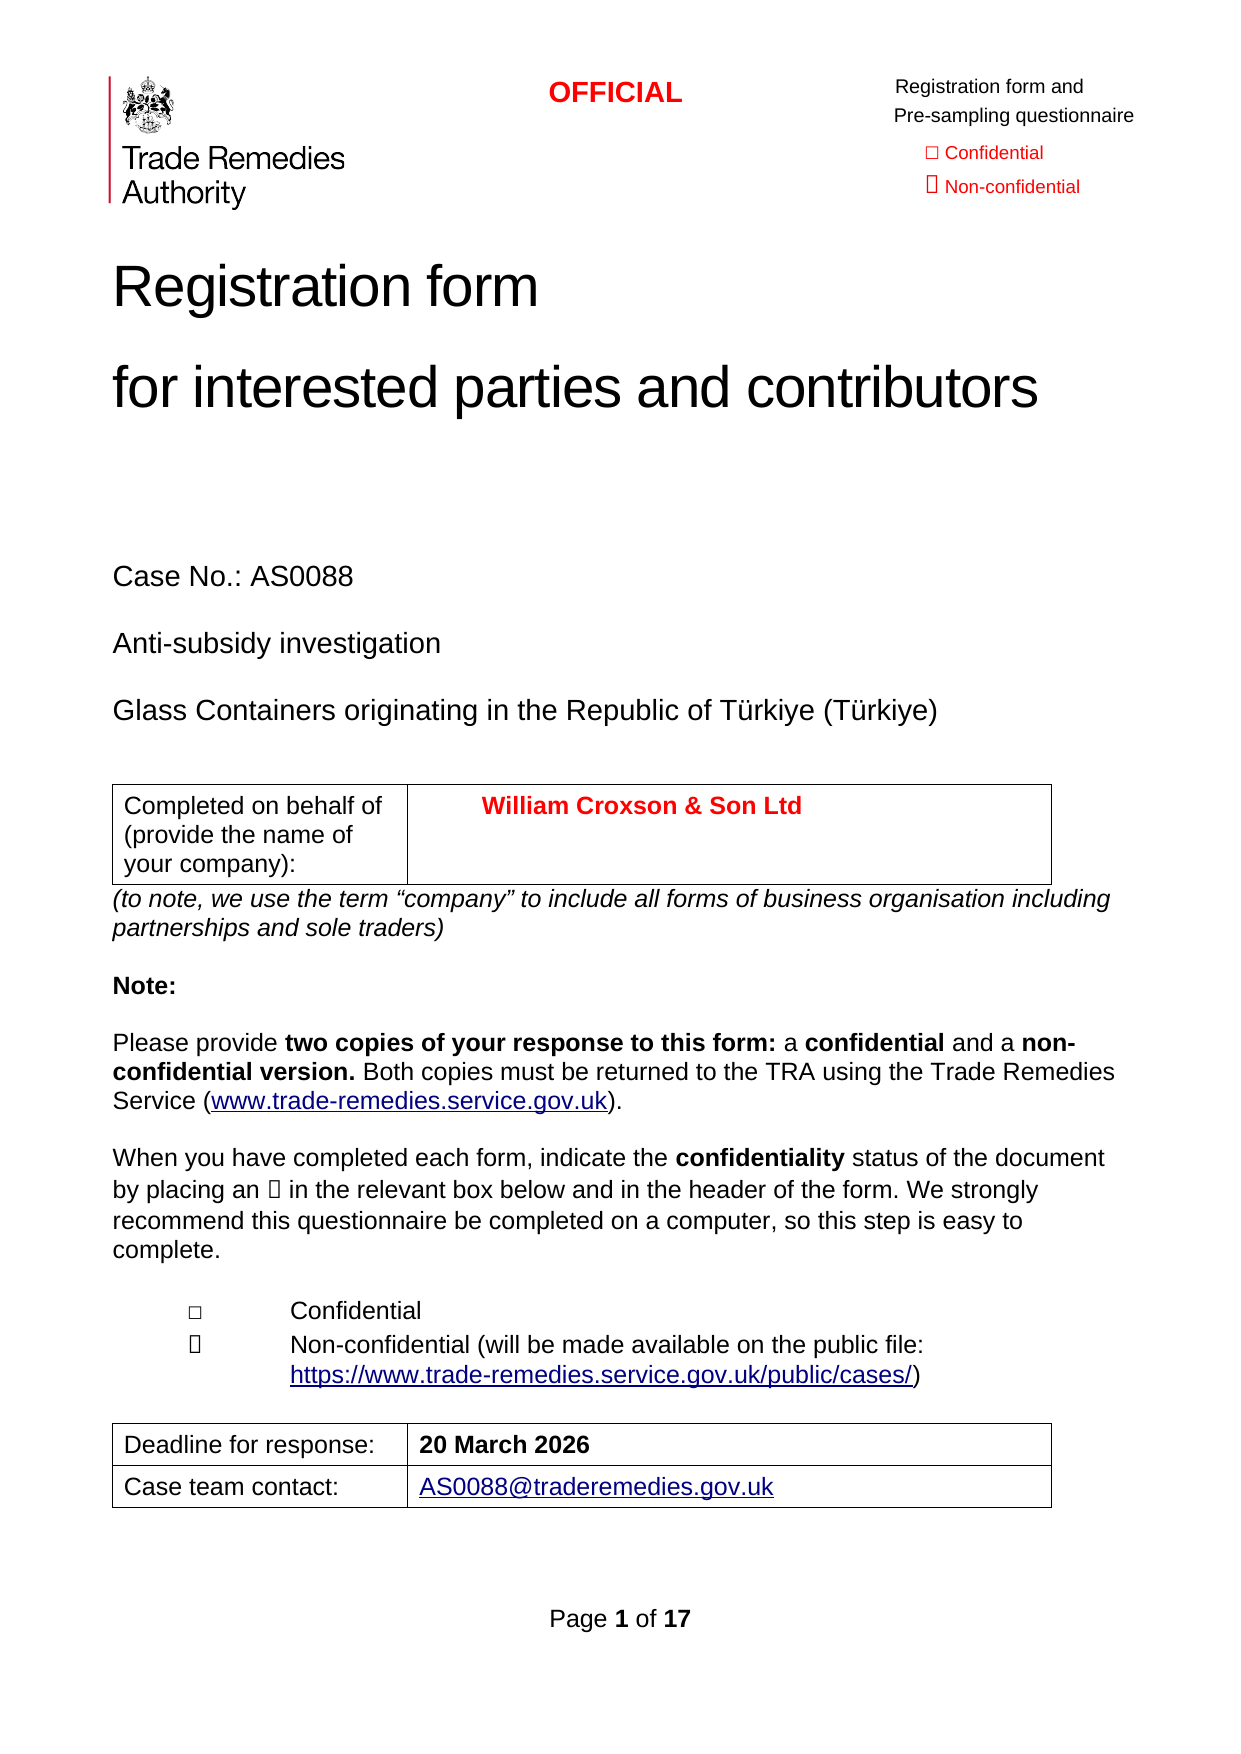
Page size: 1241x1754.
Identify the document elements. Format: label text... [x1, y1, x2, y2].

table_header 20 March 2026 [408, 1424, 1051, 1465]
text Please provide two copies of your response to this form: a confidential and a non-confidential version. Both copies must be returned to the TRA using the Trade Remedies Service (www.trade-remedies.service.gov.uk). [112, 1028, 1128, 1114]
text When you have completed each form, indicate the confidentiality status of the document by placing an  in the relevant box below and in the header of the form. We strongly recommend this questionnaire be completed on a computer, so this step is easy to complete. [112, 1143, 1128, 1263]
text Glass Containers originating in the Republic of Türkiye (Türkiye) [112, 693, 1128, 727]
table_header William Croxson & Son Ltd [408, 785, 1051, 883]
text  Non-confidential (will be made available on the public file: https://www.trade-remedies.service.gov.uk/public/cases/) [187, 1326, 1128, 1389]
table_header Deadline for response: [113, 1424, 407, 1465]
table_header Completed on behalf of (provide the name of your company): [113, 785, 407, 883]
text Case No.: AS0088 [112, 559, 1128, 593]
title Registration form for interested parties and contributors [112, 252, 1128, 420]
text Anti-subsidy investigation [112, 626, 1128, 660]
table_cell AS0088@traderemedies.gov.uk [408, 1466, 1051, 1507]
table_cell Case team contact: [113, 1466, 407, 1507]
text (to note, we use the term “company” to include all forms of business organisation including partnerships and sole traders) [112, 884, 1128, 942]
text ☐ Confidential [187, 1292, 1128, 1326]
text Note: [112, 971, 1128, 999]
